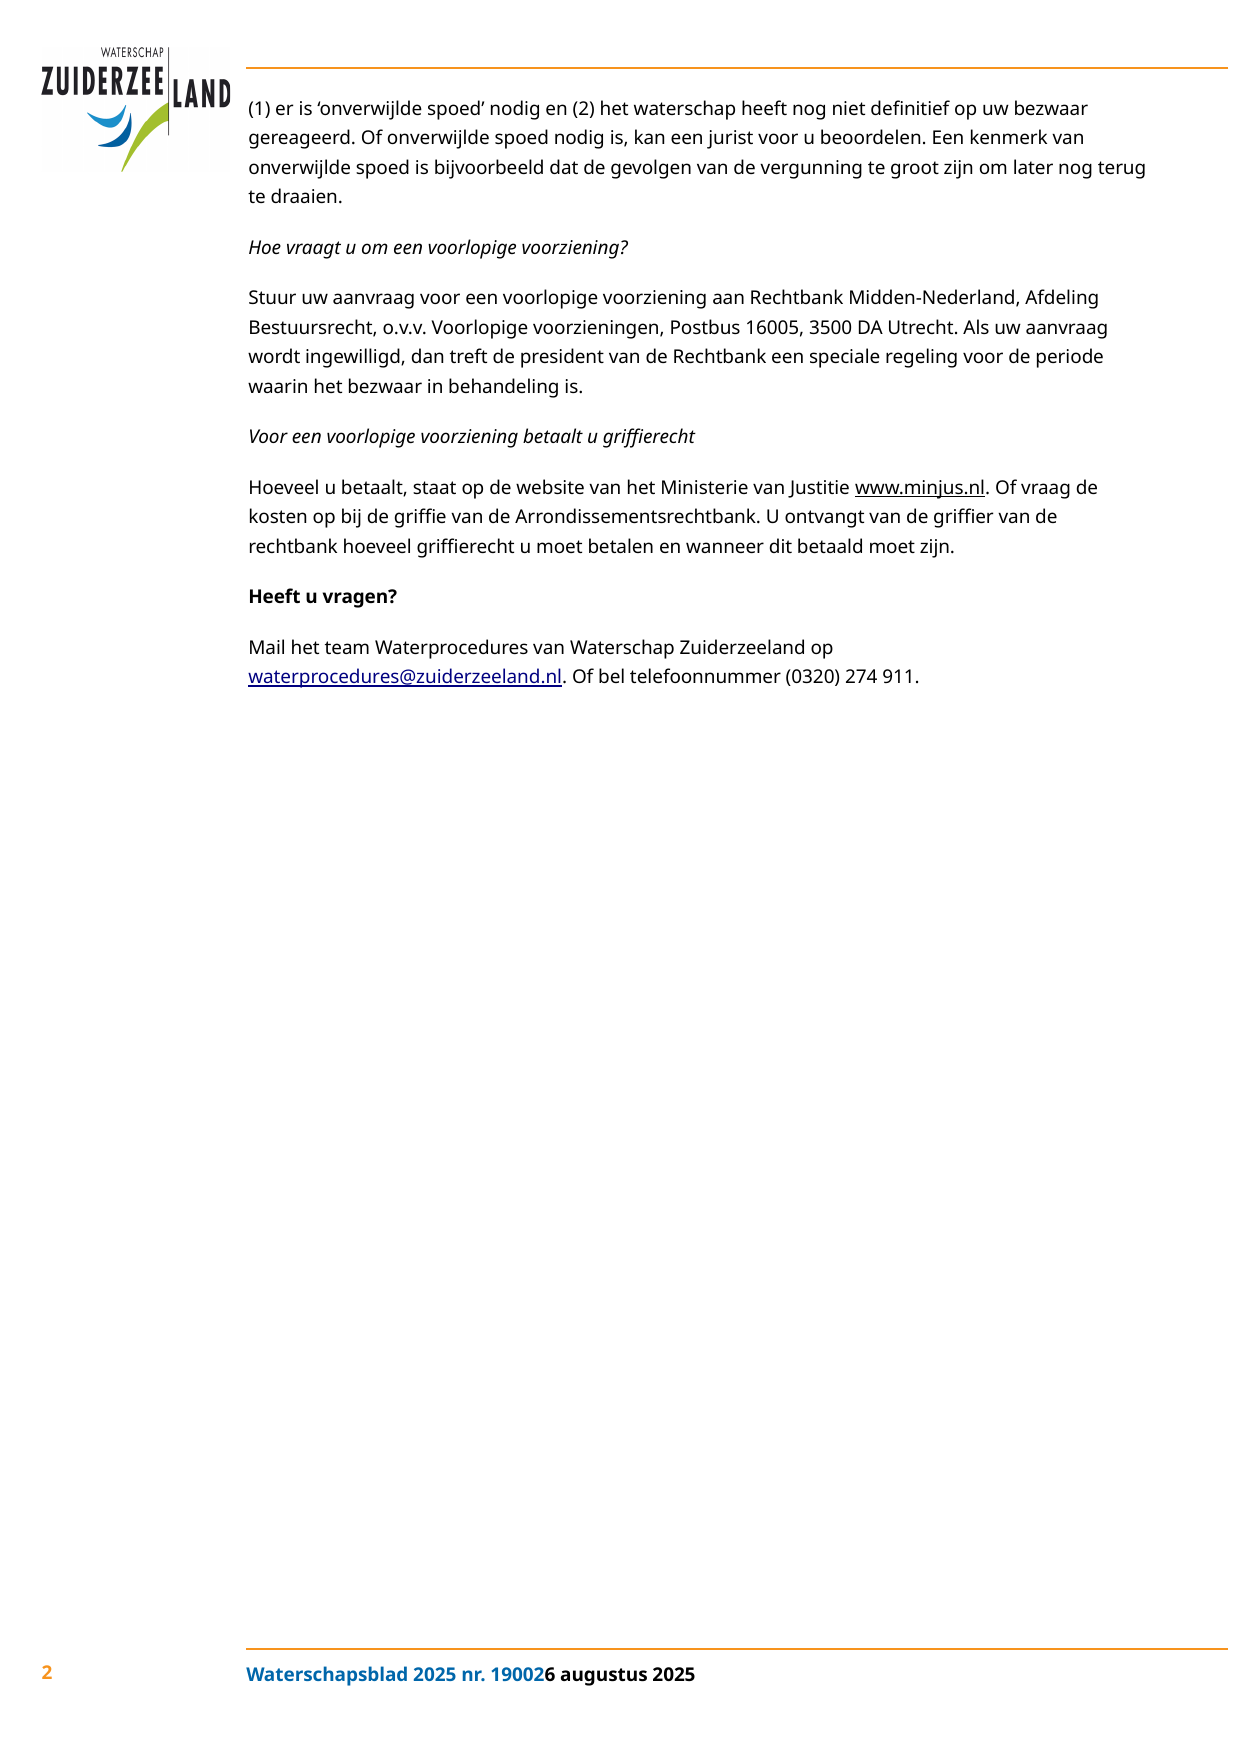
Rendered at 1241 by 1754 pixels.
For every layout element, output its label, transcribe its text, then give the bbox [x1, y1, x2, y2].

picture [41, 47, 231, 172]
text Stuur uw aanvraag voor een voorlopige voorziening aan Rechtbank Midden-Nederland, Afdeling Bestuursrecht, o.v.v. Voorlopige voorzieningen, Postbus 16005, 3500 DA Utrecht. Als uw aanvraag wordt ingewilligd, dan treft de president van de Rechtbank een speciale regeling voor de periode waarin het bezwaar in behandeling is. [248, 284, 1152, 399]
text Hoe vraagt u om een voorlopige voorziening? [248, 234, 1152, 260]
text Heeft u vragen? [248, 583, 1152, 609]
text (1) er is ‘onverwijlde spoed’ nodig en (2) het waterschap heeft nog niet definitief op uw bezwaar gereageerd. Of onverwijlde spoed nodig is, kan een jurist voor u beoordelen. Een kenmerk van onverwijlde spoed is bijvoorbeeld dat de gevolgen van de vergunning te groot zijn om later nog terug te draaien. [248, 95, 1152, 209]
text Hoeveel u betaalt, staat op de website van het Ministerie van Justitie www.minjus.nl. Of vraag de kosten op bij de griffie van de Arrondissementsrechtbank. U ontvangt van de griffier van de rechtbank hoeveel griffierecht u moet betalen en wanneer dit betaald moet zijn. [248, 474, 1152, 559]
text Voor een voorlopige voorziening betaalt u griffierecht [248, 423, 1152, 449]
text Mail het team Waterprocedures van Waterschap Zuiderzeeland op waterprocedures@zuiderzeeland.nl. Of bel telefoonnummer (0320) 274 911. [248, 634, 1152, 689]
